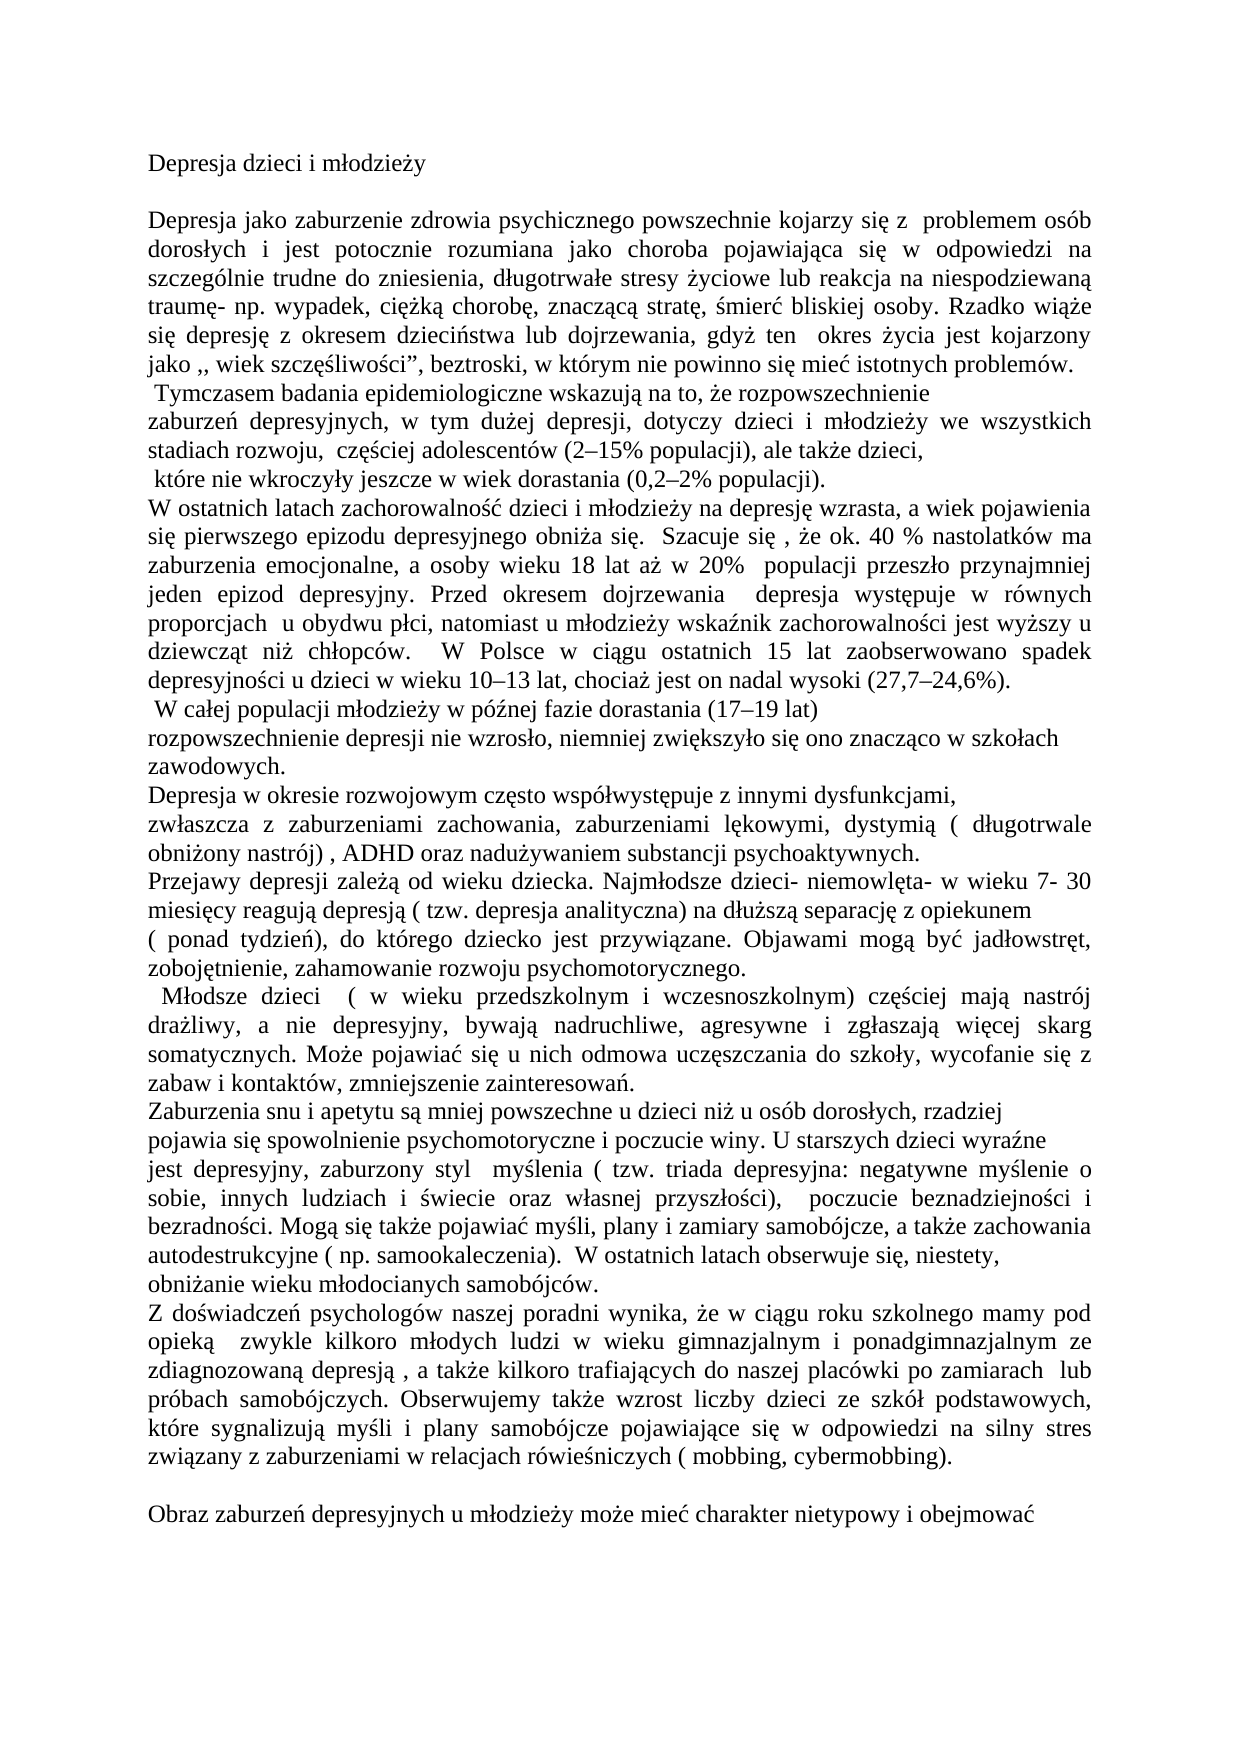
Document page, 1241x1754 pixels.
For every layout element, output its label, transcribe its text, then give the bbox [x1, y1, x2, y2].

text obniżanie wieku młodocianych samobójców. [148, 1269, 1093, 1298]
text Przejawy depresji zależą od wieku dziecka. Najmłodsze dzieci- niemowlęta- w wieku 7- 30 miesięcy reagują depresją ( tzw. depresja analityczna) na dłuższą separację z opiekunem [148, 866, 1093, 924]
text Młodsze dzieci ( w wieku przedszkolnym i wczesnoszkolnym) częściej mają nastrój drażliwy, a nie depresyjny, bywają nadruchliwe, agresywne i zgłaszają więcej skarg somatycznych. Może pojawiać się u nich odmowa uczęszczania do szkoły, wycofanie się z zabaw i kontaktów, zmniejszenie zainteresowań. [148, 981, 1093, 1096]
text Obraz zaburzeń depresyjnych u młodzieży może mieć charakter nietypowy i obejmować [148, 1499, 1093, 1528]
text ( ponad tydzień), do którego dziecko jest przywiązane. Objawami mogą być jadłowstręt, zobojętnienie, zahamowanie rozwoju psychomotorycznego. [148, 924, 1093, 981]
text Tymczasem badania epidemiologiczne wskazują na to, że rozpowszechnienie [148, 378, 1093, 406]
text W całej populacji młodzieży w późnej fazie dorastania (17–19 lat) [148, 694, 1093, 723]
text zwłaszcza z zaburzeniami zachowania, zaburzeniami lękowymi, dystymią ( długotrwale obniżony nastrój) , ADHD oraz nadużywaniem substancji psychoaktywnych. [148, 809, 1093, 866]
text zaburzeń depresyjnych, w tym dużej depresji, dotyczy dzieci i młodzieży we wszystkich stadiach rozwoju, częściej adolescentów (2–15% populacji), ale także dzieci, [148, 406, 1093, 464]
text które nie wkroczyły jeszcze w wiek dorastania (0,2–2% populacji). [148, 464, 1093, 493]
text zawodowych. [148, 751, 1093, 780]
text rozpowszechnienie depresji nie wzrosło, niemniej zwiększyło się ono znacząco w szkołach [148, 723, 1093, 751]
text pojawia się spowolnienie psychomotoryczne i poczucie winy. U starszych dzieci wyraźne [148, 1125, 1093, 1154]
text Depresja dzieci i młodzieży [148, 148, 1093, 176]
text Zaburzenia snu i apetytu są mniej powszechne u dzieci niż u osób dorosłych, rzadziej [148, 1096, 1093, 1125]
text W ostatnich latach zachorowalność dzieci i młodzieży na depresję wzrasta, a wiek pojawienia się pierwszego epizodu depresyjnego obniża się. Szacuje się , że ok. 40 % nastolatków ma zaburzenia emocjonalne, a osoby wieku 18 lat aż w 20% populacji przeszło przynajmniej jeden epizod depresyjny. Przed okresem dojrzewania depresja występuje w równych proporcjach u obydwu płci, natomiast u młodzieży wskaźnik zachorowalności jest wyższy u dziewcząt niż chłopców. W Polsce w ciągu ostatnich 15 lat zaobserwowano spadek depresyjności u dzieci w wieku 10–13 lat, chociaż jest on nadal wysoki (27,7–24,6%). [148, 493, 1093, 694]
text Z doświadczeń psychologów naszej poradni wynika, że w ciągu roku szkolnego mamy pod opieką zwykle kilkoro młodych ludzi w wieku gimnazjalnym i ponadgimnazjalnym ze zdiagnozowaną depresją , a także kilkoro trafiających do naszej placówki po zamiarach lub próbach samobójczych. Obserwujemy także wzrost liczby dzieci ze szkół podstawowych, które sygnalizują myśli i plany samobójcze pojawiające się w odpowiedzi na silny stres związany z zaburzeniami w relacjach rówieśniczych ( mobbing, cybermobbing). [148, 1298, 1093, 1470]
text Depresja w okresie rozwojowym często współwystępuje z innymi dysfunkcjami, [148, 780, 1093, 809]
text jest depresyjny, zaburzony styl myślenia ( tzw. triada depresyjna: negatywne myślenie o sobie, innych ludziach i świecie oraz własnej przyszłości), poczucie beznadziejności i bezradności. Mogą się także pojawiać myśli, plany i zamiary samobójcze, a także zachowania autodestrukcyjne ( np. samookaleczenia). W ostatnich latach obserwuje się, niestety, [148, 1154, 1093, 1269]
text Depresja jako zaburzenie zdrowia psychicznego powszechnie kojarzy się z problemem osób dorosłych i jest potocznie rozumiana jako choroba pojawiająca się w odpowiedzi na szczególnie trudne do zniesienia, długotrwałe stresy życiowe lub reakcja na niespodziewaną traumę- np. wypadek, ciężką chorobę, znaczącą stratę, śmierć bliskiej osoby. Rzadko wiąże się depresję z okresem dzieciństwa lub dojrzewania, gdyż ten okres życia jest kojarzony jako ,, wiek szczęśliwości”, beztroski, w którym nie powinno się mieć istotnych problemów. [148, 205, 1093, 378]
